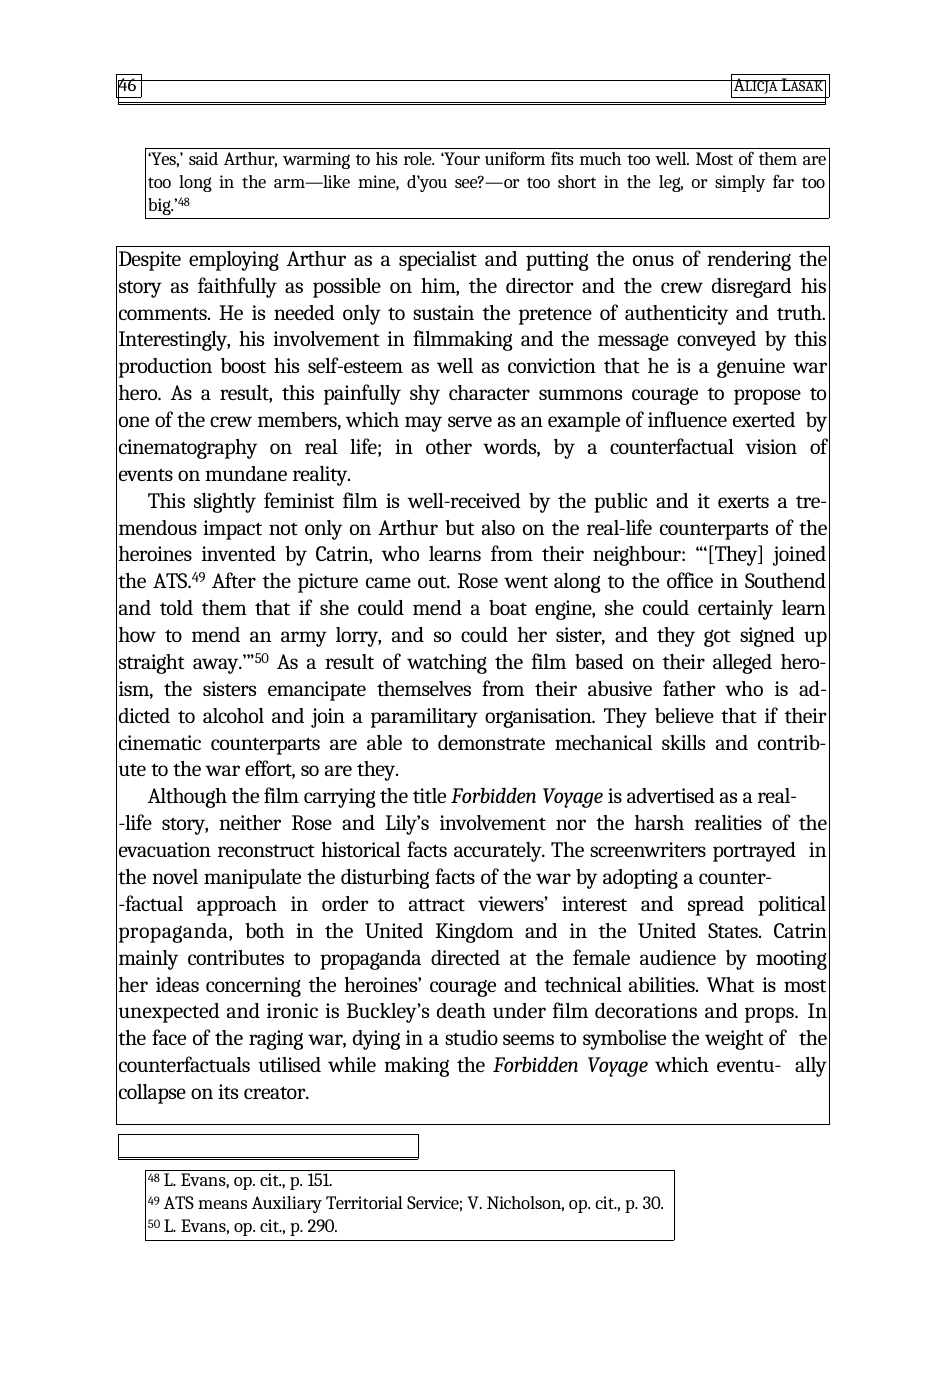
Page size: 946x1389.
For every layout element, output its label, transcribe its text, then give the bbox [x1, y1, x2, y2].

text 50 L. Evans, op. cit., p. 290. [148, 1216, 674, 1238]
text 46 [119, 81, 141, 96]
text 49 ATS means Auxiliary Territorial Service; V. Nicholson, op. cit., p. 30. [148, 1193, 674, 1214]
text [118, 75, 141, 80]
text -factual approach in order to attract viewers’ interest and spread political propaganda, both in the United Kingdom and in the United States. Catrin mainly contributes to propaganda directed at the female audience by mooting her ideas concerning the heroines’ courage and technical abilities. What is most unexpected and ironic is Buckley’s death under film decorations and props. In the face of the raging war, dying in a studio seems to symbolise the weight of the counterfactuals utilised while making the Forbidden Voyage which eventu- ally collapse on its creator. [118, 892, 827, 1105]
text -life story, neither Rose and Lily’s involvement nor the harsh realities of the evacuation reconstruct historical facts accurately. The screenwriters portrayed in the novel manipulate the disturbing facts of the war by adopting a counter- [118, 811, 827, 890]
text 48 L. Evans, op. cit., p. 151. [148, 1171, 674, 1191]
text ALICJA LASAK [733, 75, 829, 96]
text ‘Yes,’ said Arthur, warming to his role. ‘Your uniform fits much too well. Most of them are too long in the arm—like mine, d’you see?—or too short in the leg, or simply far too big.’48 [148, 149, 827, 216]
text This slightly feminist film is well-received by the public and it exerts a tre- mendous impact not only on Arthur but also on the real-life counterparts of the heroines invented by Catrin, who learns from their neighbour: “‘[They] joined the ATS.49 After the picture came out. Rose went along to the office in Southend and told them that if she could mend a boat engine, she could certainly learn how to mend an army lorry, and so could her sister, and they got signed up straight away.’”50 As a result of watching the film based on their alleged hero- ism, the sisters emancipate themselves from their abusive father who is ad- dicted to alcohol and join a paramilitary organisation. They believe that if their cinematic counterparts are able to demonstrate mechanical skills and contrib- ute to the war effort, so are they. [118, 488, 828, 782]
text Despite employing Arthur as a specialist and putting the onus of rendering the story as faithfully as possible on him, the director and the crew disregard his comments. He is needed only to sustain the pretence of authenticity and truth. Interestingly, his involvement in filmmaking and the message conveyed by this production boost his self-esteem as well as conviction that he is a genuine war hero. As a result, this painfully shy character summons courage to propose to one of the crew members, which may serve as an example of influence exerted by cinematography on real life; in other words, by a counterfactual vision of events on mundane reality. [118, 247, 827, 487]
text Although the film carrying the title Forbidden Voyage is advertised as a real- [148, 784, 829, 809]
